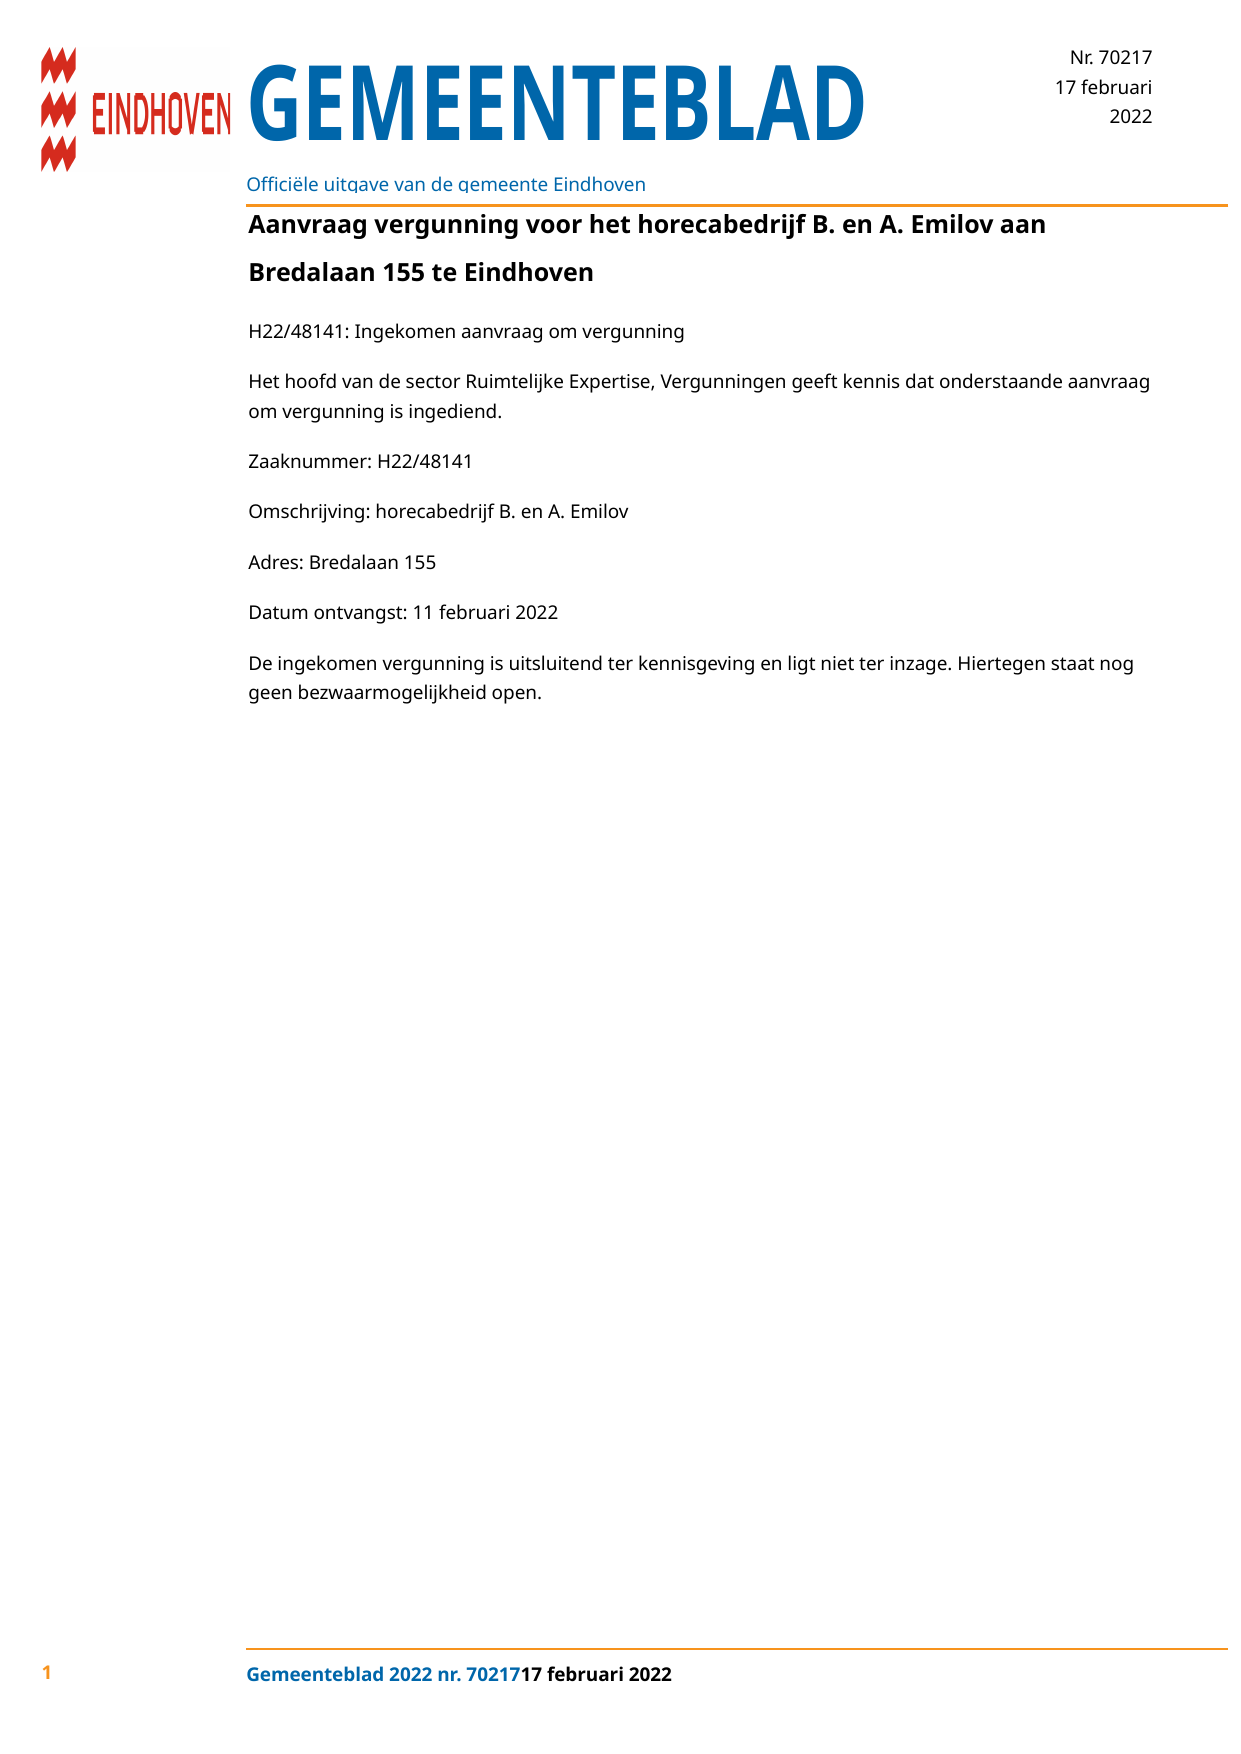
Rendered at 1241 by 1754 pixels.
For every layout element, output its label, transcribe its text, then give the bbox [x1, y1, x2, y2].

text Adres: Bredalaan 155 [248, 549, 1152, 575]
text H22/48141: Ingekomen aanvraag om vergunning [248, 318, 1152, 344]
text Zaaknummer: H22/48141 [248, 448, 1152, 474]
text Aanvraag vergunning voor het horecabedrijf B. en A. Emilov aan Bredalaan 155 te Eindhoven [248, 207, 1152, 288]
text Omschrijving: horecabedrijf B. en A. Emilov [248, 499, 1152, 524]
picture [41, 47, 231, 172]
text Datum ontvangst: 11 februari 2022 [248, 599, 1152, 625]
text De ingekomen vergunning is uitsluitend ter kennisgeving en ligt niet ter inzage. Hiertegen staat nog geen bezwaarmogelijkheid open. [248, 650, 1152, 705]
text Het hoofd van de sector Ruimtelijke Expertise, Vergunningen geeft kennis dat onderstaande aanvraag om vergunning is ingediend. [248, 368, 1152, 424]
